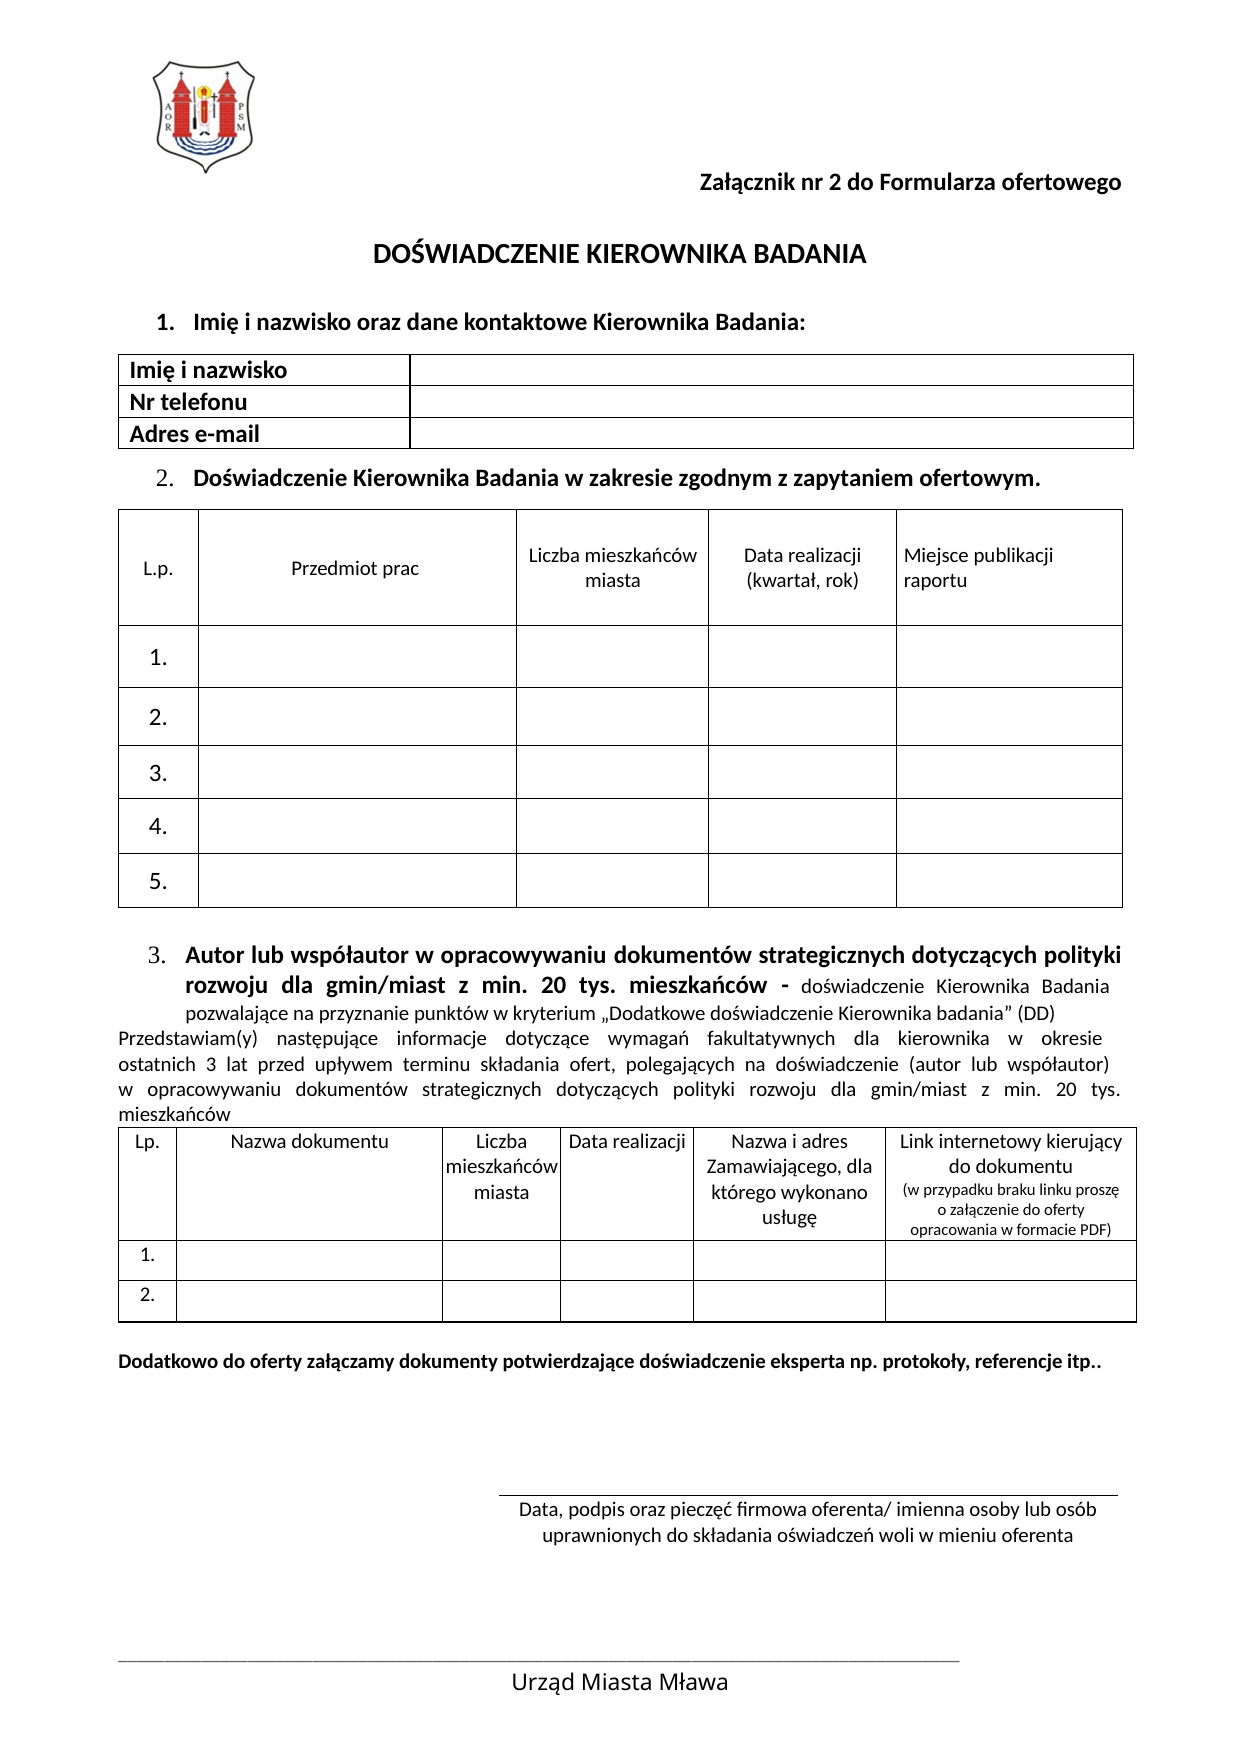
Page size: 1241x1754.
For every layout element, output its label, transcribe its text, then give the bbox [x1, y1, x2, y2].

table_header Link internetowy kierujący do dokumentu (w przypadku braku linku proszę o załączenie do oferty opracowania w formacie PDF) [886, 1128, 1136, 1240]
table_cell [199, 688, 516, 745]
table_header Data realizacji [561, 1128, 693, 1240]
text Przedstawiam(y) następujące informacje dotyczące wymagań fakultatywnych dla kierownika w okresie ostatnich 3 lat przed upływem terminu składania ofert, polegających na doświadczenie (autor lub współautor) w opracowywaniu dokumentów strategicznych dotyczących polityki rozwoju dla gmin/miast z min. 20 tys. mieszkańców [118, 1025, 1122, 1127]
table_cell [897, 626, 1122, 687]
table_cell [443, 1241, 560, 1280]
table_cell [709, 799, 896, 853]
table_header Liczba mieszkańców miasta [443, 1128, 560, 1240]
table_header [411, 355, 1133, 385]
table_cell [517, 854, 708, 907]
table_cell [897, 746, 1122, 798]
table_header Data, podpis oraz pieczęć firmowa oferenta/ imienna osoby lub osób uprawnionych do składania oświadczeń woli w mieniu oferenta [499, 1496, 1117, 1549]
list Dodatkowo do oferty załączamy dokumenty potwierdzające doświadczenie eksperta np. protokoły, referencje itp.. [118, 1348, 1122, 1373]
table_cell [443, 1281, 560, 1321]
table_cell [199, 746, 516, 798]
table_cell 2. [119, 1281, 176, 1321]
table_cell [177, 1281, 442, 1321]
table_cell [411, 418, 1133, 448]
list Autor lub współautor w opracowywaniu dokumentów strategicznych dotyczących polityki rozwoju dla gmin/miast z min. 20 tys. mieszkańców - doświadczenie Kierownika Badania pozwalające na przyznanie punktów w kryterium „Dodatkowe doświadczenie Kierownika badania” (DD) [148, 939, 1122, 1025]
table_header Nazwa i adres Zamawiającego, dla którego wykonano usługę [694, 1128, 885, 1240]
table_cell [199, 799, 516, 853]
table_header Przedmiot prac [199, 510, 516, 625]
table_cell [517, 799, 708, 853]
table_cell 2. [119, 688, 198, 745]
table_cell [709, 626, 896, 687]
table_cell Nr telefonu [119, 386, 409, 417]
table_cell [694, 1281, 885, 1321]
table_cell [199, 854, 516, 907]
table_cell 4. [119, 799, 198, 853]
table_header Liczba mieszkańców miasta [517, 510, 708, 625]
table_cell [517, 688, 708, 745]
table_cell [517, 746, 708, 798]
table_header Nazwa dokumentu [177, 1128, 442, 1240]
table_cell [517, 626, 708, 687]
text DOŚWIADCZENIE KIEROWNIKA BADANIA [118, 235, 1122, 271]
table_cell [897, 854, 1122, 907]
table_cell [886, 1241, 1136, 1280]
table_cell [561, 1281, 693, 1321]
table_cell [709, 746, 896, 798]
table_cell [177, 1241, 442, 1280]
table_cell [709, 854, 896, 907]
table_cell [897, 688, 1122, 745]
list Imię i nazwisko oraz dane kontaktowe Kierownika Badania: [156, 306, 1122, 337]
table_cell 1. [119, 626, 198, 687]
table_header Lp. [119, 1128, 176, 1240]
table_cell [694, 1241, 885, 1280]
table_header Miejsce publikacji raportu [897, 510, 1122, 625]
list Doświadczenie Kierownika Badania w zakresie zgodnym z zapytaniem ofertowym. [156, 462, 1122, 493]
table_cell Adres e-mail [119, 418, 409, 448]
table_cell [709, 688, 896, 745]
table_cell [199, 626, 516, 687]
table_cell 1. [119, 1241, 176, 1280]
table_cell 3. [119, 746, 198, 798]
table_cell [561, 1241, 693, 1280]
table_cell [886, 1281, 1136, 1321]
table_header Data realizacji (kwartał, rok) [709, 510, 896, 625]
table_cell [411, 386, 1133, 417]
table_header Imię i nazwisko [119, 355, 409, 385]
table_cell [897, 799, 1122, 853]
table_header L.p. [119, 510, 198, 625]
table_cell 5. [119, 854, 198, 907]
